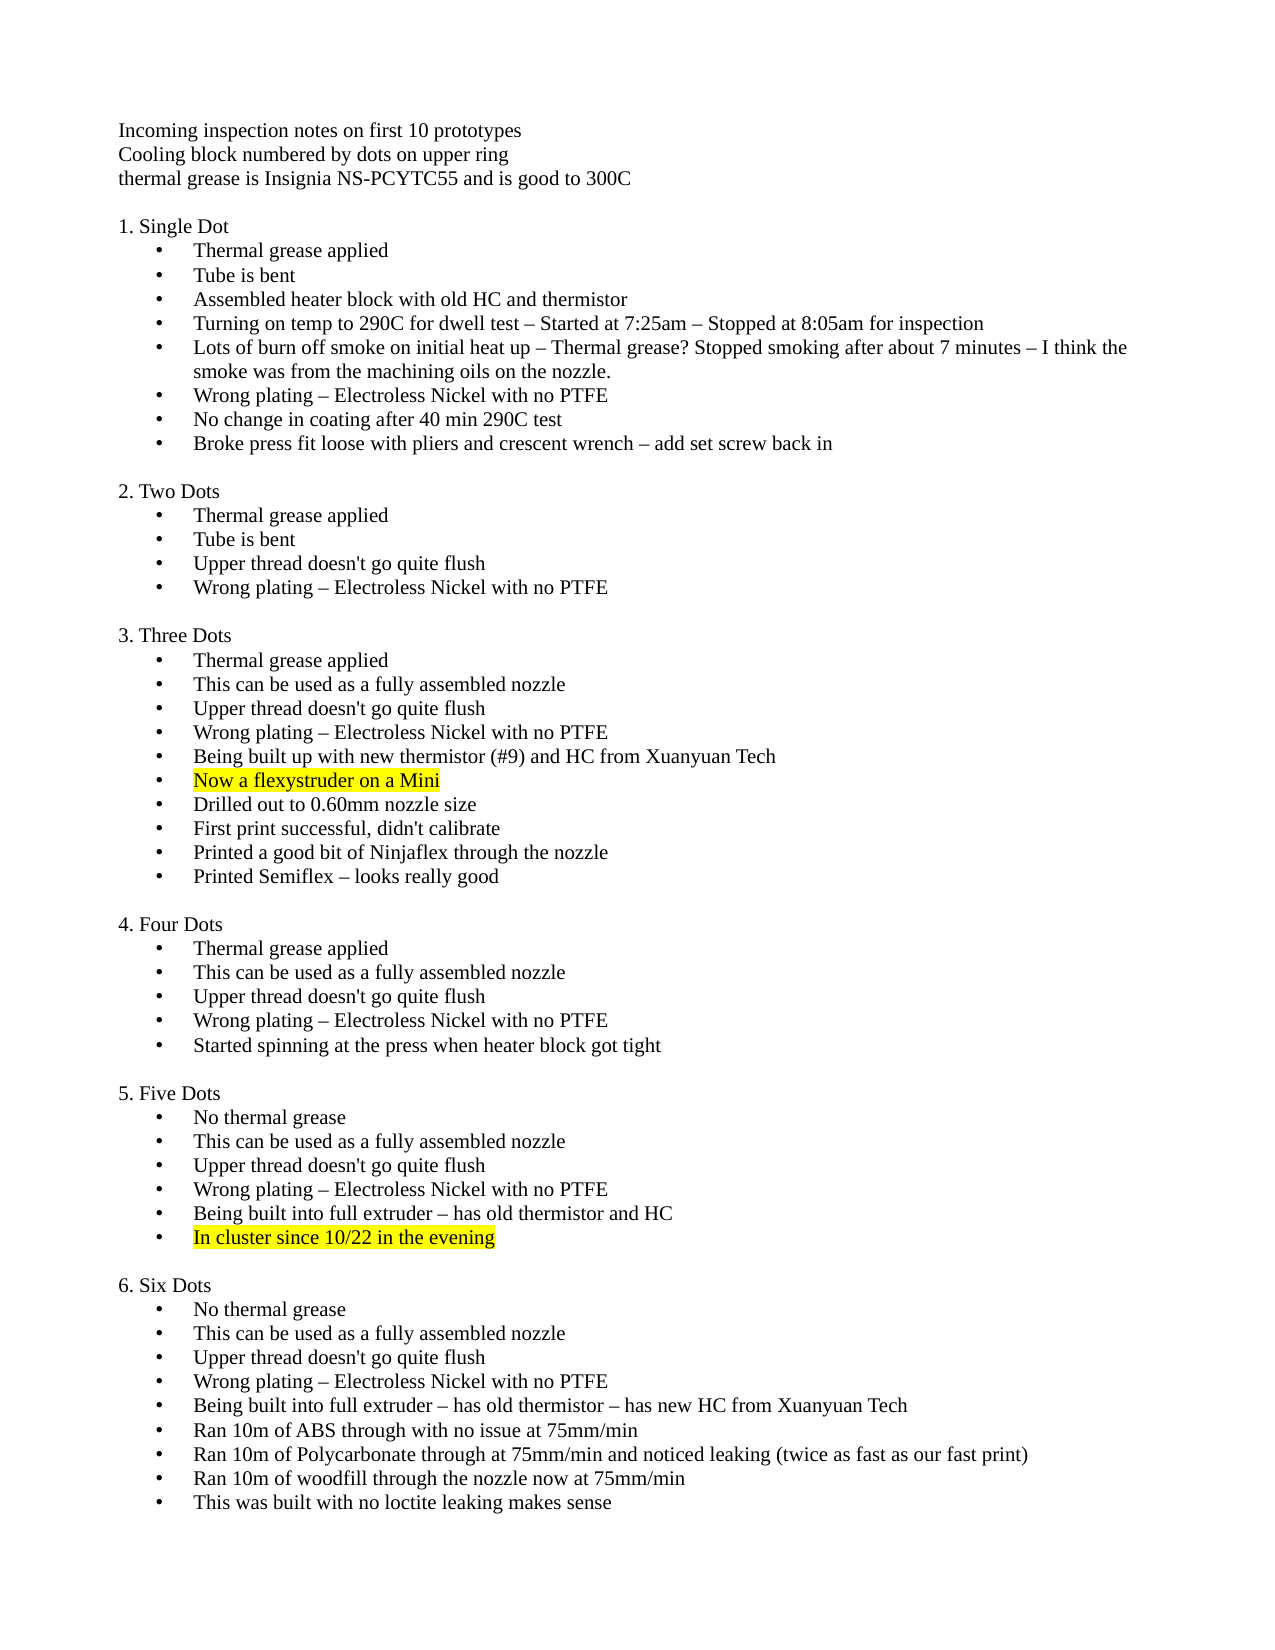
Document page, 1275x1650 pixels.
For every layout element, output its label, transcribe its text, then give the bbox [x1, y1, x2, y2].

list Upper thread doesn't go quite flush [156, 984, 1157, 1008]
list Being built into full extruder – has old thermistor – has new HC from Xuanyuan Tech [156, 1393, 1157, 1417]
list Thermal grease applied [156, 503, 1157, 527]
list This can be used as a fully assembled nozzle [156, 1321, 1157, 1345]
list Wrong plating – Electroless Nickel with no PTFE [156, 383, 1157, 407]
list Ran 10m of Polycarbonate through at 75mm/min and noticed leaking (twice as fast as our fast print) [156, 1442, 1157, 1466]
list Tube is bent [156, 262, 1157, 287]
text 5. Five Dots [118, 1081, 1157, 1105]
list Drilled out to 0.60mm nozzle size [156, 792, 1157, 816]
list Wrong plating – Electroless Nickel with no PTFE [156, 720, 1157, 744]
list In cluster since 10/22 in the evening [156, 1225, 1157, 1249]
list This can be used as a fully assembled nozzle [156, 672, 1157, 696]
text Incoming inspection notes on first 10 prototypes [118, 118, 1157, 142]
list Now a flexystruder on a Mini [156, 768, 1157, 792]
list First print successful, didn't calibrate [156, 816, 1157, 840]
text 1. Single Dot [118, 214, 1157, 238]
list Thermal grease applied [156, 936, 1157, 960]
list Being built into full extruder – has old thermistor and HC [156, 1201, 1157, 1225]
list Tube is bent [156, 527, 1157, 551]
list This was built with no loctite leaking makes sense [156, 1490, 1157, 1514]
list Upper thread doesn't go quite flush [156, 696, 1157, 720]
list This can be used as a fully assembled nozzle [156, 1129, 1157, 1153]
text 6. Six Dots [118, 1273, 1157, 1297]
list Thermal grease applied [156, 238, 1157, 262]
list No thermal grease [156, 1105, 1157, 1129]
list No change in coating after 40 min 290C test [156, 407, 1157, 431]
list No thermal grease [156, 1297, 1157, 1321]
text 3. Three Dots [118, 623, 1157, 647]
list Upper thread doesn't go quite flush [156, 551, 1157, 575]
list Started spinning at the press when heater block got tight [156, 1032, 1157, 1057]
list Lots of burn off smoke on initial heat up – Thermal grease? Stopped smoking after about 7 minutes – I think the smoke was from the machining oils on the nozzle. [156, 335, 1157, 383]
list Printed a good bit of Ninjaflex through the nozzle [156, 840, 1157, 864]
list Wrong plating – Electroless Nickel with no PTFE [156, 1177, 1157, 1201]
text 4. Four Dots [118, 912, 1157, 936]
list Ran 10m of woodfill through the nozzle now at 75mm/min [156, 1466, 1157, 1490]
list Assembled heater block with old HC and thermistor [156, 287, 1157, 311]
text Cooling block numbered by dots on upper ring [118, 142, 1157, 166]
list Upper thread doesn't go quite flush [156, 1153, 1157, 1177]
text thermal grease is Insignia NS-PCYTC55 and is good to 300C [118, 166, 1157, 190]
list Printed Semiflex – looks really good [156, 864, 1157, 888]
list Turning on temp to 290C for dwell test – Started at 7:25am – Stopped at 8:05am for inspection [156, 311, 1157, 335]
list Upper thread doesn't go quite flush [156, 1345, 1157, 1369]
list Wrong plating – Electroless Nickel with no PTFE [156, 1008, 1157, 1032]
list Thermal grease applied [156, 647, 1157, 672]
list Broke press fit loose with pliers and crescent wrench – add set screw back in [156, 431, 1157, 455]
list This can be used as a fully assembled nozzle [156, 960, 1157, 984]
list Wrong plating – Electroless Nickel with no PTFE [156, 1369, 1157, 1393]
list Wrong plating – Electroless Nickel with no PTFE [156, 575, 1157, 599]
list Being built up with new thermistor (#9) and HC from Xuanyuan Tech [156, 744, 1157, 768]
text 2. Two Dots [118, 479, 1157, 503]
list Ran 10m of ABS through with no issue at 75mm/min [156, 1417, 1157, 1442]
